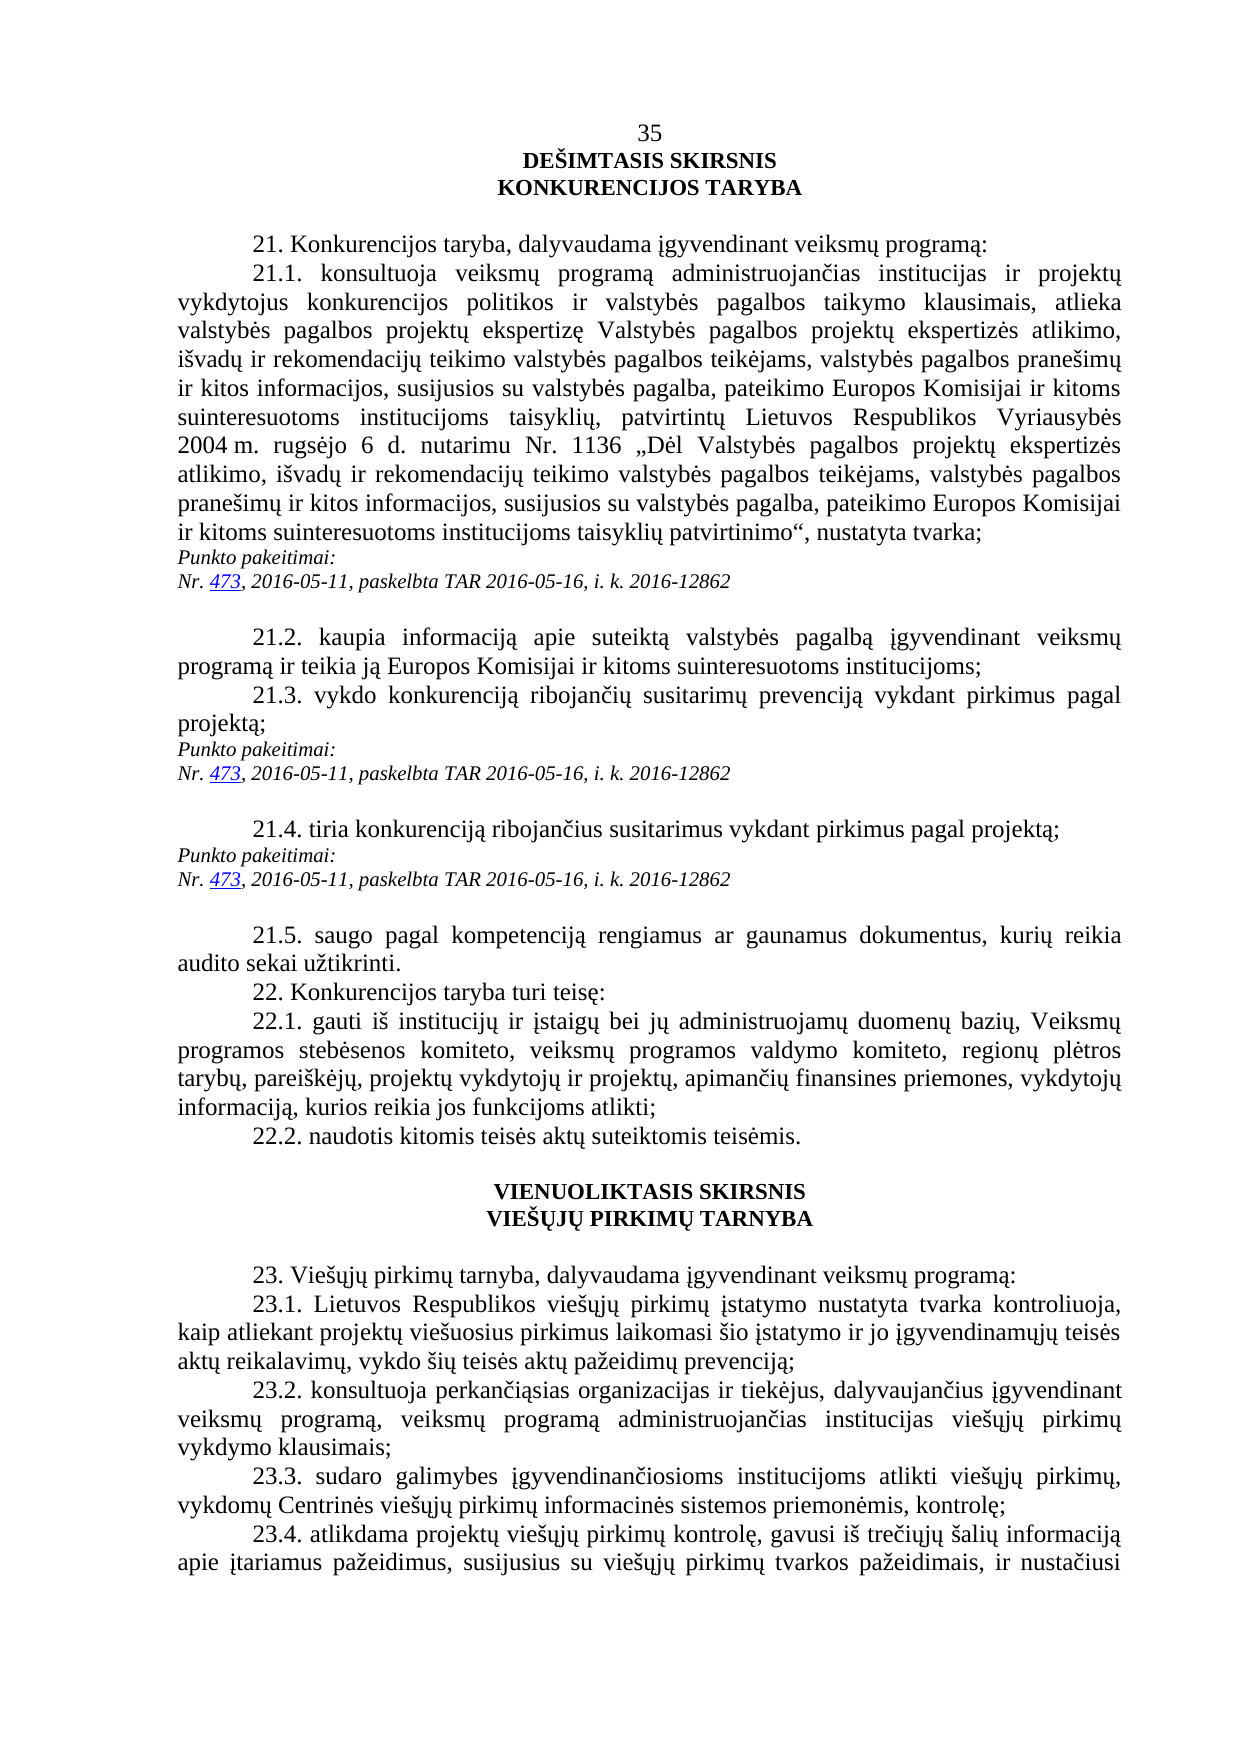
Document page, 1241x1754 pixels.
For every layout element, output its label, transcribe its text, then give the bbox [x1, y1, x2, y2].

text Punkto pakeitimai: [177, 545, 1122, 569]
text KONKURENCIJOS TARYBA [177, 174, 1122, 200]
text 21. Konkurencijos taryba, dalyvaudama įgyvendinant veiksmų programą: [177, 229, 1122, 258]
text Nr. 473, 2016-05-11, paskelbta TAR 2016-05-16, i. k. 2016-12862 [177, 761, 1122, 785]
text 21.2. kaupia informaciją apie suteiktą valstybės pagalbą įgyvendinant veiksmų programą ir teikia ją Europos Komisijai ir kitoms suinteresuotoms institucijoms; [177, 622, 1122, 680]
text 21.5. saugo pagal kompetenciją rengiamus ar gaunamus dokumentus, kurių reikia audito sekai užtikrinti. [177, 920, 1122, 977]
text 23. Viešųjų pirkimų tarnyba, dalyvaudama įgyvendinant veiksmų programą: [177, 1260, 1122, 1289]
text Punkto pakeitimai: [177, 843, 1122, 867]
text 22.2. naudotis kitomis teisės aktų suteiktomis teisėmis. [177, 1121, 1122, 1150]
text 21.3. vykdo konkurenciją ribojančių susitarimų prevenciją vykdant pirkimus pagal projektą; [177, 680, 1122, 737]
text 22.1. gauti iš institucijų ir įstaigų bei jų administruojamų duomenų bazių, Veiksmų programos stebėsenos komiteto, veiksmų programos valdymo komiteto, regionų plėtros tarybų, pareiškėjų, projektų vykdytojų ir projektų, apimančių finansines priemones, vykdytojų informaciją, kurios reikia jos funkcijoms atlikti; [177, 1006, 1122, 1121]
text VIENUOLIKTASIS SKIRSNIS [177, 1178, 1122, 1205]
text Nr. 473, 2016-05-11, paskelbta TAR 2016-05-16, i. k. 2016-12862 [177, 569, 1122, 593]
text 21.4. tiria konkurenciją ribojančius susitarimus vykdant pirkimus pagal projektą; [177, 814, 1122, 843]
text 23.1. Lietuvos Respublikos viešųjų pirkimų įstatymo nustatyta tvarka kontroliuoja, kaip atliekant projektų viešuosius pirkimus laikomasi šio įstatymo ir jo įgyvendinamųjų teisės aktų reikalavimų, vykdo šių teisės aktų pažeidimų prevenciją; [177, 1289, 1122, 1375]
text 23.4. atlikdama projektų viešųjų pirkimų kontrolę, gavusi iš trečiųjų šalių informaciją apie įtariamus pažeidimus, susijusius su viešųjų pirkimų tvarkos pažeidimais, ir nustačiusi [177, 1519, 1122, 1576]
text 23.3. sudaro galimybes įgyvendinančiosioms institucijoms atlikti viešųjų pirkimų, vykdomų Centrinės viešųjų pirkimų informacinės sistemos priemonėmis, kontrolę; [177, 1461, 1122, 1519]
text Nr. 473, 2016-05-11, paskelbta TAR 2016-05-16, i. k. 2016-12862 [177, 867, 1122, 891]
text 22. Konkurencijos taryba turi teisę: [177, 977, 1122, 1006]
text 21.1. konsultuoja veiksmų programą administruojančias institucijas ir projektų vykdytojus konkurencijos politikos ir valstybės pagalbos taikymo klausimais, atlieka valstybės pagalbos projektų ekspertizę Valstybės pagalbos projektų ekspertizės atlikimo, išvadų ir rekomendacijų teikimo valstybės pagalbos teikėjams, valstybės pagalbos pranešimų ir kitos informacijos, susijusios su valstybės pagalba, pateikimo Europos Komisijai ir kitoms suinteresuotoms institucijoms taisyklių, patvirtintų Lietuvos Respublikos Vyriausybės 2004 m. rugsėjo 6 d. nutarimu Nr. 1136 „Dėl Valstybės pagalbos projektų ekspertizės atlikimo, išvadų ir rekomendacijų teikimo valstybės pagalbos teikėjams, valstybės pagalbos pranešimų ir kitos informacijos, susijusios su valstybės pagalba, pateikimo Europos Komisijai ir kitoms suinteresuotoms institucijoms taisyklių patvirtinimo“, nustatyta tvarka; [177, 258, 1122, 545]
text Punkto pakeitimai: [177, 737, 1122, 761]
text VIEŠŲJŲ PIRKIMŲ TARNYBA [177, 1205, 1122, 1231]
text DEŠIMTASIS SKIRSNIS [177, 148, 1122, 174]
text 23.2. konsultuoja perkančiąsias organizacijas ir tiekėjus, dalyvaujančius įgyvendinant veiksmų programą, veiksmų programą administruojančias institucijas viešųjų pirkimų vykdymo klausimais; [177, 1375, 1122, 1461]
